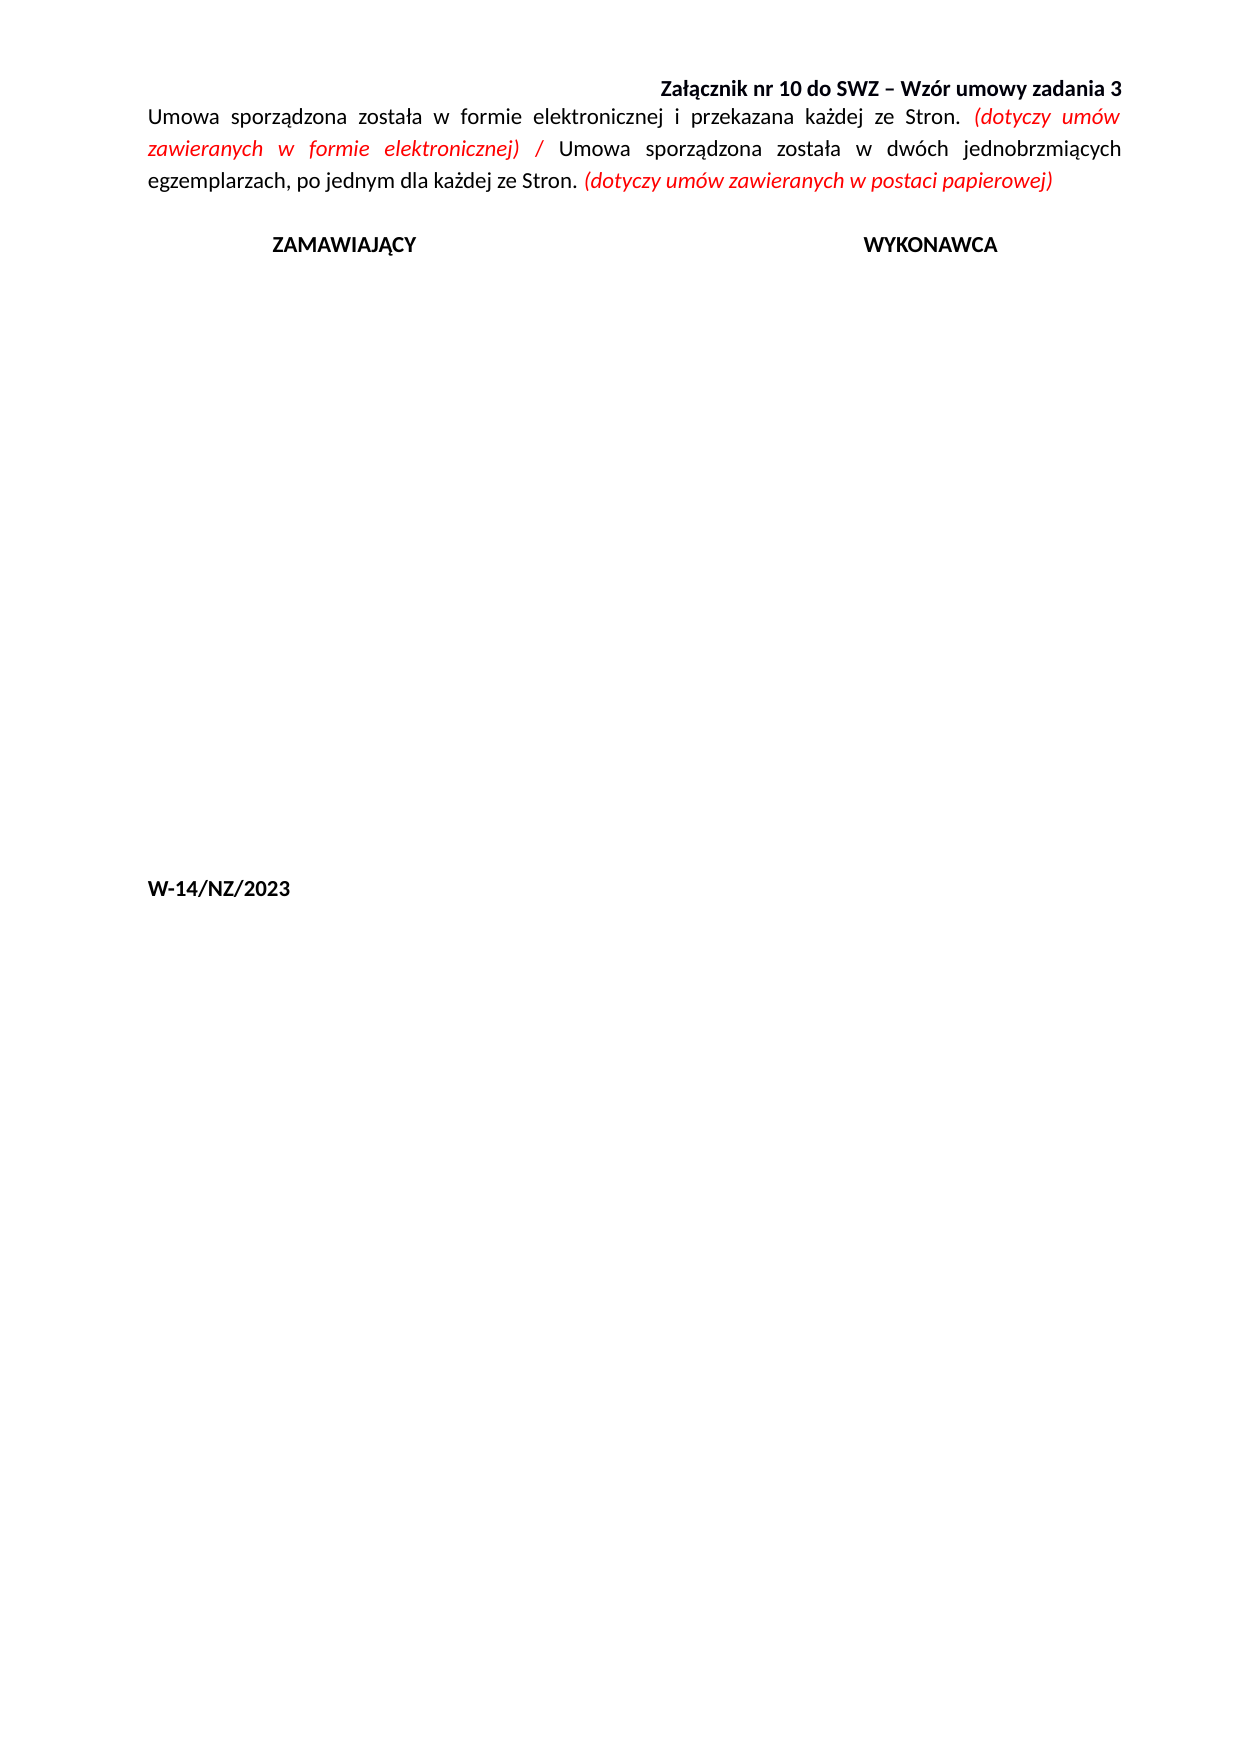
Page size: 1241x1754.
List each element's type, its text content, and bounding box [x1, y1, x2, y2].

text Umowa sporządzona została w formie elektronicznej i przekazana każdej ze Stron. (dotyczy umów zawieranych w formie elektronicznej) / Umowa sporządzona została w dwóch jednobrzmiących egzemplarzach, po jednym dla każdej ze Stron. (dotyczy umów zawieranych w postaci papierowej) [148, 102, 1122, 194]
text ZAMAWIAJĄCY WYKONAWCA [148, 231, 1122, 258]
text W-14/NZ/2023 [148, 874, 1122, 902]
